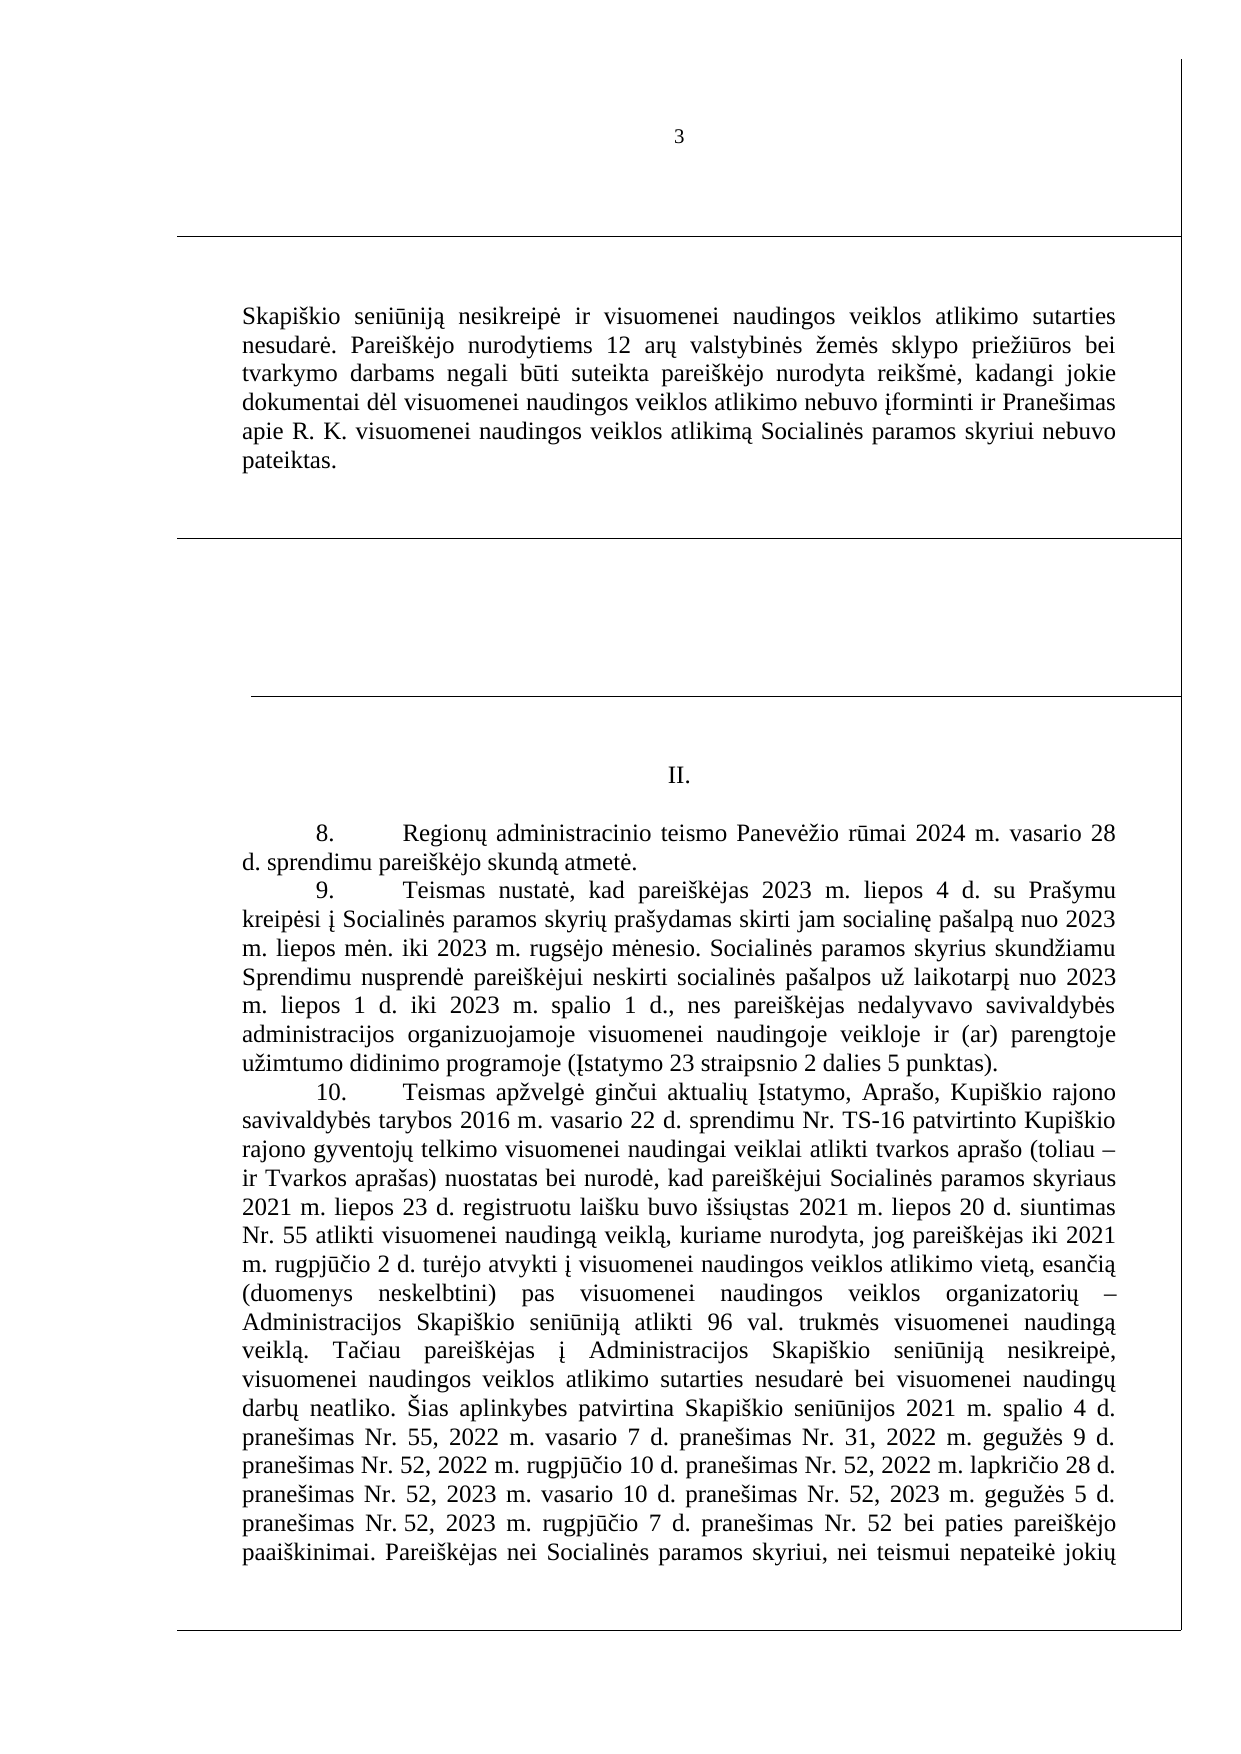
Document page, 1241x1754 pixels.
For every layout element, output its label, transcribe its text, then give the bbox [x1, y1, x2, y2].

text 9. Teismas nustatė, kad pareiškėjas 2023 m. liepos 4 d. su Prašymu kreipėsi į Socialinės paramos skyrių prašydamas skirti jam socialinę pašalpą nuo 2023 m. liepos mėn. iki 2023 m. rugsėjo mėnesio. Socialinės paramos skyrius skundžiamu Sprendimu nusprendė pareiškėjui neskirti socialinės pašalpos už laikotarpį nuo 2023 m. liepos 1 d. iki 2023 m. spalio 1 d., nes pareiškėjas nedalyvavo savivaldybės administracijos organizuojamoje visuomenei naudingoje veikloje ir (ar) parengtoje užimtumo didinimo programoje (Įstatymo 23 straipsnio 2 dalies 5 punktas). [177, 876, 1181, 1077]
text Skapiškio seniūniją nesikreipė ir visuomenei naudingos veiklos atlikimo sutarties nesudarė. Pareiškėjo nurodytiems 12 arų valstybinės žemės sklypo priežiūros bei tvarkymo darbams negali būti suteikta pareiškėjo nurodyta reikšmė, kadangi jokie dokumentai dėl visuomenei naudingos veiklos atlikimo nebuvo įforminti ir Pranešimas apie R. K. visuomenei naudingos veiklos atlikimą Socialinės paramos skyriui nebuvo pateiktas. [177, 236, 1181, 538]
text II. [177, 696, 1181, 789]
text 8. Regionų administracinio teismo Panevėžio rūmai 2024 m. vasario 28 d. sprendimu pareiškėjo skundą atmetė. [177, 818, 1181, 876]
text 10. Teismas apžvelgė ginčui aktualių Įstatymo, Aprašo, Kupiškio rajono savivaldybės tarybos 2016 m. vasario 22 d. sprendimu Nr. TS-16 patvirtinto Kupiškio rajono gyventojų telkimo visuomenei naudingai veiklai atlikti tvarkos aprašo (toliau – ir Tvarkos aprašas) nuostatas bei nurodė, kad pareiškėjui Socialinės paramos skyriaus 2021 m. liepos 23 d. registruotu laišku buvo išsiųstas 2021 m. liepos 20 d. siuntimas Nr. 55 atlikti visuomenei naudingą veiklą, kuriame nurodyta, jog pareiškėjas iki 2021 m. rugpjūčio 2 d. turėjo atvykti į visuomenei naudingos veiklos atlikimo vietą, esančią (duomenys neskelbtini) pas visuomenei naudingos veiklos organizatorių – Administracijos Skapiškio seniūniją atlikti 96 val. trukmės visuomenei naudingą veiklą. Tačiau pareiškėjas į Administracijos Skapiškio seniūniją nesikreipė, visuomenei naudingos veiklos atlikimo sutarties nesudarė bei visuomenei naudingų darbų neatliko. Šias aplinkybes patvirtina Skapiškio seniūnijos 2021 m. spalio 4 d. pranešimas Nr. 55, 2022 m. vasario 7 d. pranešimas Nr. 31, 2022 m. gegužės 9 d. pranešimas Nr. 52, 2022 m. rugpjūčio 10 d. pranešimas Nr. 52, 2022 m. lapkričio 28 d. pranešimas Nr. 52, 2023 m. vasario 10 d. pranešimas Nr. 52, 2023 m. gegužės 5 d. pranešimas Nr. 52, 2023 m. rugpjūčio 7 d. pranešimas Nr. 52 bei paties pareiškėjo paaiškinimai. Pareiškėjas nei Socialinės paramos skyriui, nei teismui nepateikė jokių [177, 1077, 1181, 1630]
